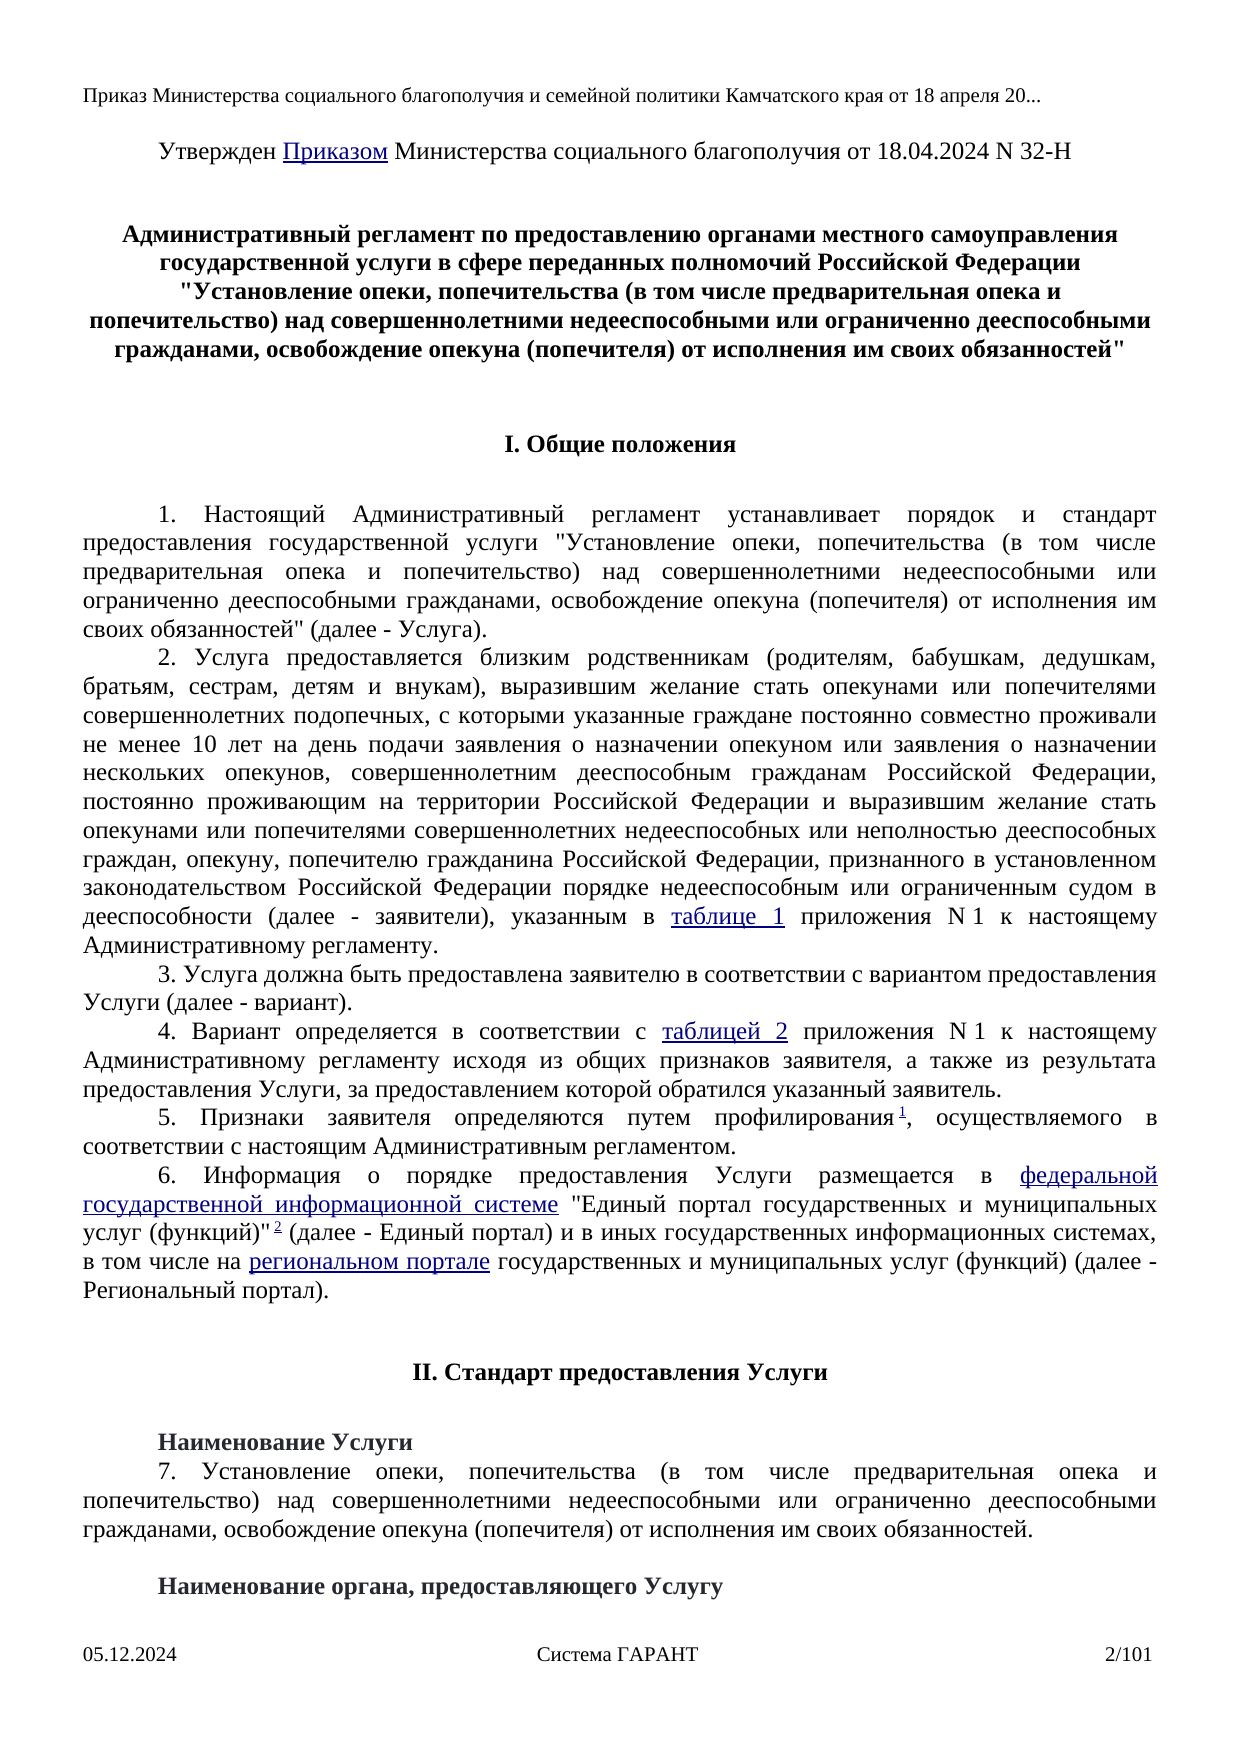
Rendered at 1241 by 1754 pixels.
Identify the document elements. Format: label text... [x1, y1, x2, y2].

text 2. Услуга предоставляется близким родственникам (родителям, бабушкам, дедушкам, братьям, сестрам, детям и внукам), выразившим желание стать опекунами или попечителями совершеннолетних подопечных, с которыми указанные граждане постоянно совместно проживали не менее 10 лет на день подачи заявления о назначении опекуном или заявления о назначении нескольких опекунов, совершеннолетним дееспособным гражданам Российской Федерации, постоянно проживающим на территории Российской Федерации и выразившим желание стать опекунами или попечителями совершеннолетних недееспособных или неполностью дееспособных граждан, опекуну, попечителю гражданина Российской Федерации, признанного в установленном законодательством Российской Федерации порядке недееспособным или ограниченным судом в дееспособности (далее - заявители), указанным в таблице 1 приложения N 1 к настоящему Административному регламенту. [83, 642, 1157, 959]
text 4. Вариант определяется в соответствии с таблицей 2 приложения N 1 к настоящему Административному регламенту исходя из общих признаков заявителя, а также из результата предоставления Услуги, за предоставлением которой обратился указанный заявитель. [83, 1016, 1157, 1102]
text Наименование органа, предоставляющего Услугу [83, 1571, 1157, 1600]
text 7. Установление опеки, попечительства (в том числе предварительная опека и попечительство) над совершеннолетними недееспособными или ограниченно дееспособными гражданами, освобождение опекуна (попечителя) от исполнения им своих обязанностей. [83, 1456, 1157, 1542]
text Наименование Услуги [83, 1427, 1157, 1456]
subtitle II. Стандарт предоставления Услуги [83, 1357, 1157, 1386]
text 1. Настоящий Административный регламент устанавливает порядок и стандарт предоставления государственной услуги "Установление опеки, попечительства (в том числе предварительная опека и попечительство) над совершеннолетними недееспособными или ограниченно дееспособными гражданами, освобождение опекуна (попечителя) от исполнения им своих обязанностей" (далее - Услуга). [83, 499, 1157, 642]
text 5. Признаки заявителя определяются путем профилирования 1, осуществляемого в соответствии с настоящим Административным регламентом. [83, 1102, 1157, 1160]
subtitle I. Общие положения [83, 429, 1157, 457]
subtitle Административный регламент по предоставлению органами местного самоуправления государственной услуги в сфере переданных полномочий Российской Федерации "Установление опеки, попечительства (в том числе предварительная опека и попечительство) над совершеннолетними недееспособными или ограниченно дееспособными гражданами, освобождение опекуна (попечителя) от исполнения им своих обязанностей" [83, 219, 1157, 362]
text 6. Информация о порядке предоставления Услуги размещается в федеральной государственной информационной системе "Единый портал государственных и муниципальных услуг (функций)" 2 (далее - Единый портал) и в иных государственных информационных системах, в том числе на региональном портале государственных и муниципальных услуг (функций) (далее - Региональный портал). [83, 1160, 1157, 1304]
text 3. Услуга должна быть предоставлена заявителю в соответствии с вариантом предоставления Услуги (далее - вариант). [83, 959, 1157, 1016]
text Утвержден Приказом Министерства социального благополучия от 18.04.2024 N 32-Н [83, 136, 1157, 165]
